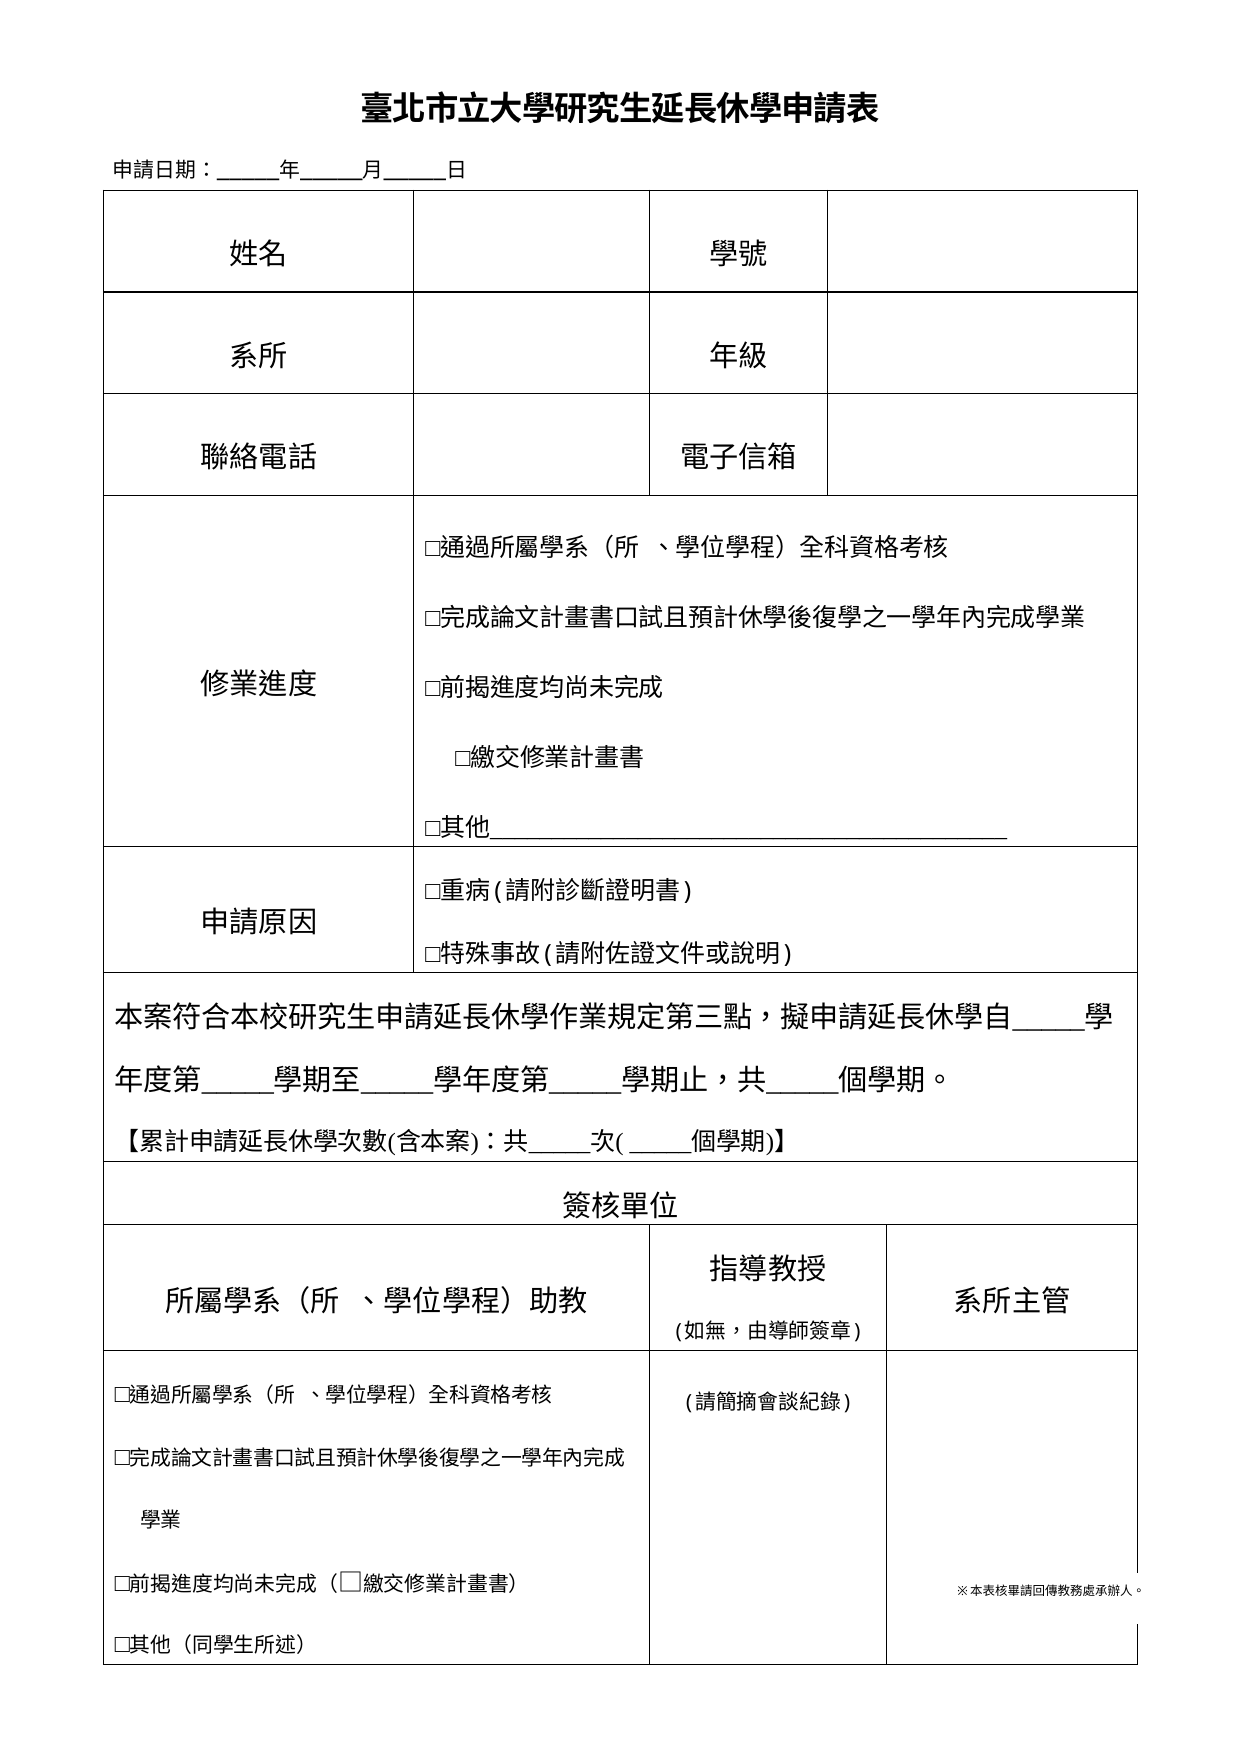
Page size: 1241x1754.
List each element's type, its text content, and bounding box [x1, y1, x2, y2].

text ※本表核畢請回傳教務處承辦人。 [955, 1581, 1150, 1599]
table_cell □重病(請附診斷證明書) □特殊事故(請附佐證文件或說明) [414, 847, 1137, 972]
table_header [828, 191, 1137, 291]
table_cell 指導教授 (如無，由導師簽章) [650, 1225, 886, 1350]
text 申請日期：_____年_____月_____日 [75, 127, 1165, 189]
text 臺北市立大學研究生延長休學申請表 [75, 64, 1165, 127]
table_cell 電子信箱 [650, 394, 827, 495]
table_cell □通過所屬學系（所 、學位學程）全科資格考核 □完成論文計畫書口試且預計休學後復學之一學年內完成 學業 □前揭進度均尚未完成（□繳交修業計畫書） □其他（同學生所述） [104, 1351, 649, 1664]
table_cell 所屬學系（所 、學位學程）助教 [104, 1225, 649, 1350]
table_cell [828, 293, 1137, 393]
table_cell [414, 293, 649, 393]
table_cell [887, 1351, 1137, 1664]
table_cell 系所 [104, 293, 413, 393]
table_header 學號 [650, 191, 827, 291]
table_cell [414, 394, 649, 495]
table_cell [828, 394, 1137, 495]
table_cell 聯絡電話 [104, 394, 413, 495]
table_cell 簽核單位 [104, 1162, 1137, 1224]
table_cell (請簡摘會談紀錄) [650, 1351, 886, 1664]
table_cell 年級 [650, 293, 827, 393]
table_cell 修業進度 [104, 496, 413, 846]
table_cell 申請原因 [104, 847, 413, 972]
table_cell 系所主管 [887, 1225, 1137, 1350]
table_cell □通過所屬學系（所 、學位學程）全科資格考核 □完成論文計畫書口試且預計休學後復學之一學年內完成學業 □前揭進度均尚未完成 □繳交修業計畫書 □其他__________________________________________ [414, 496, 1137, 846]
table_header [414, 191, 649, 291]
text [940, 1573, 1165, 1624]
table_cell 本案符合本校研究生申請延長休學作業規定第三點，擬申請延長休學自_____學年度第_____學期至_____學年度第_____學期止，共_____個學期。 【累計申請延長休學次數(含本案)：共_____次( _____個學期)】 [104, 973, 1137, 1161]
table_header 姓名 [104, 191, 413, 291]
